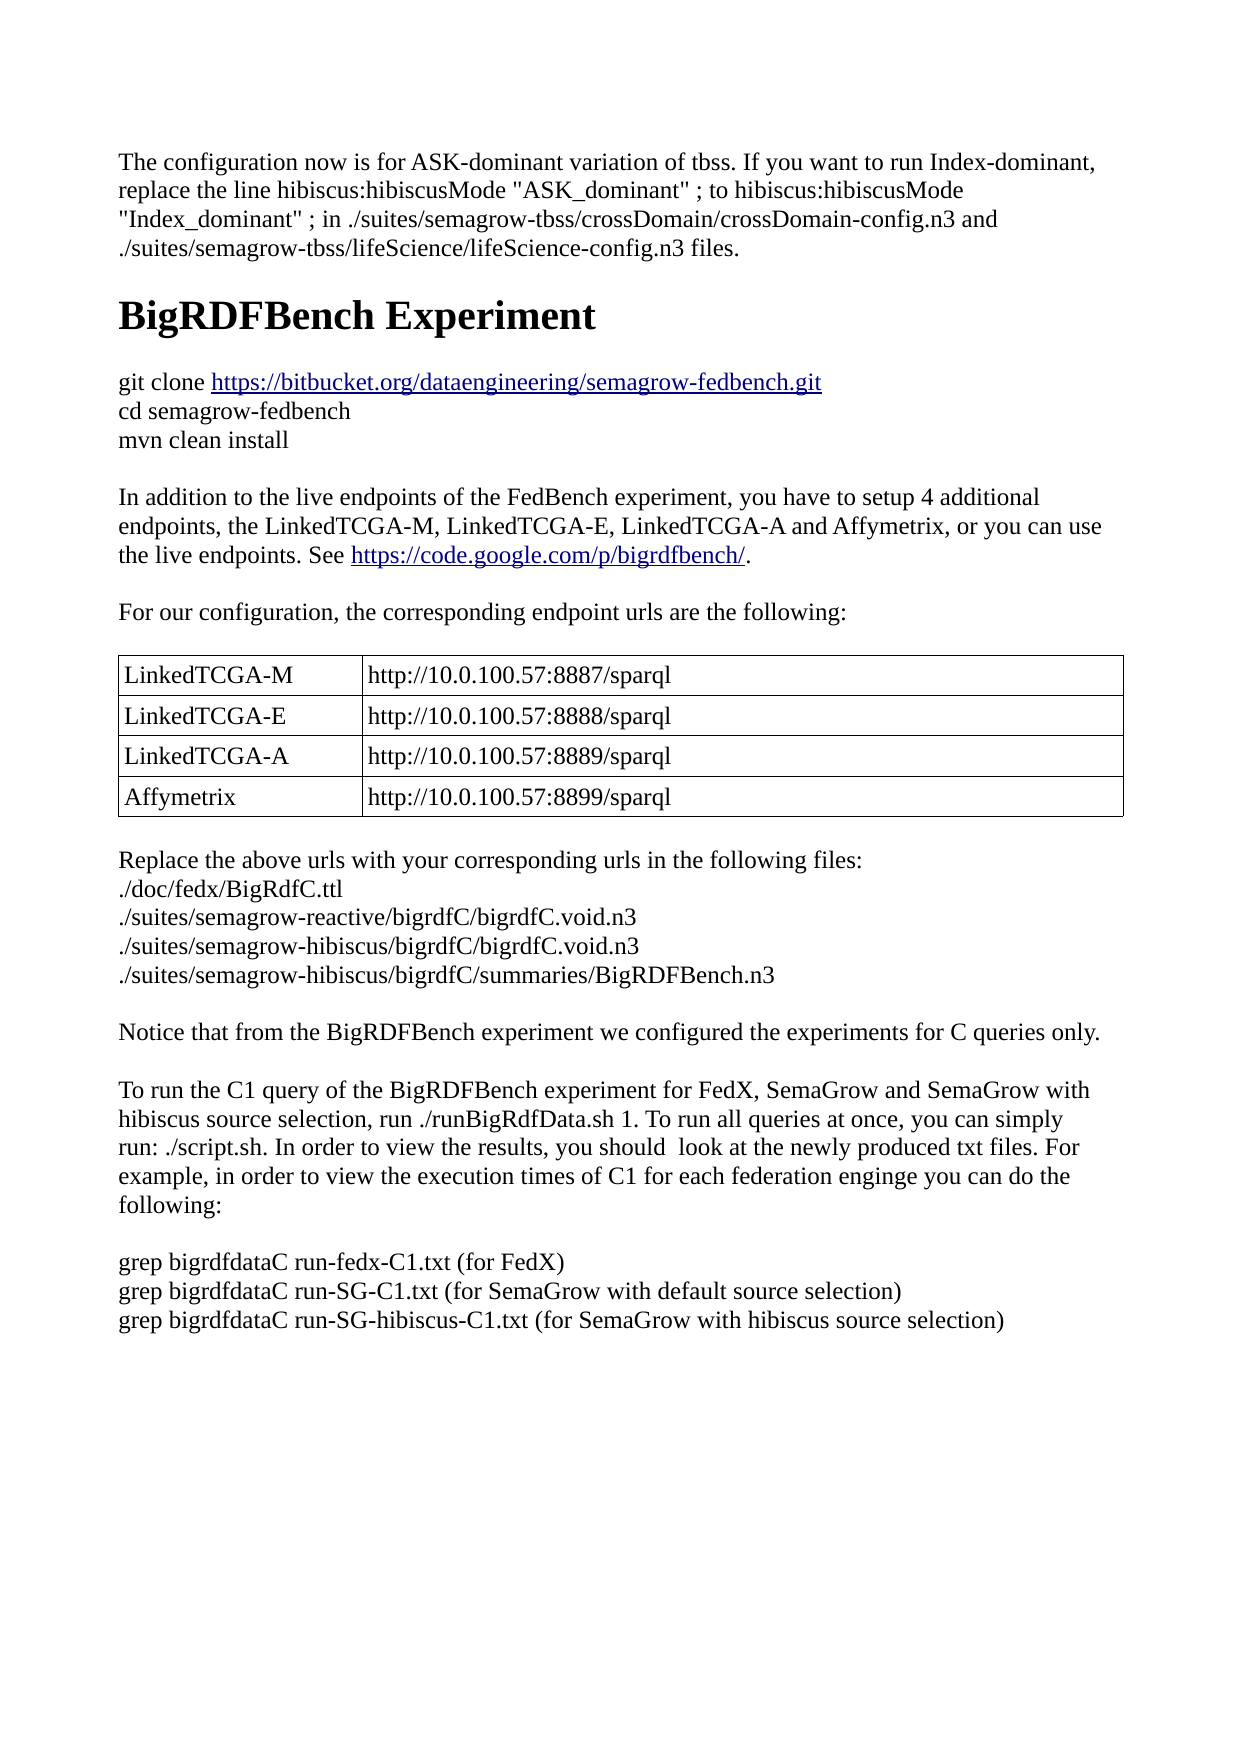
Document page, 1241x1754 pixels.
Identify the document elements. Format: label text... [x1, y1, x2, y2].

text mvn clean install [118, 425, 1122, 453]
text grep bigrdfdataC run-SG-C1.txt (for SemaGrow with default source selection) [118, 1276, 1122, 1305]
text ./suites/semagrow-hibiscus/bigrdfC/bigrdfC.void.n3 [118, 931, 1122, 960]
table_header LinkedTCGA-M [119, 656, 362, 695]
text grep bigrdfdataC run-fedx-C1.txt (for FedX) [118, 1247, 1122, 1276]
text To run the C1 query of the BigRDFBench experiment for FedX, SemaGrow and SemaGrow with hibiscus source selection, run ./runBigRdfData.sh 1. To run all queries at once, you can simply run: ./script.sh. In order to view the results, you should look at the newly produced txt files. For example, in order to view the execution times of C1 for each federation enginge you can do the following: [118, 1075, 1122, 1219]
text In addition to the live endpoints of the FedBench experiment, you have to setup 4 additional endpoints, the LinkedTCGA-M, LinkedTCGA-E, LinkedTCGA-A and Affymetrix, or you can use the live endpoints. See https://code.google.com/p/bigrdfbench/. [118, 482, 1122, 568]
table_header http://10.0.100.57:8887/sparql [363, 656, 1123, 695]
table_cell http://10.0.100.57:8889/sparql [363, 736, 1123, 776]
text cd semagrow-fedbench [118, 396, 1122, 425]
text git clone https://bitbucket.org/dataengineering/semagrow-fedbench.git [118, 367, 1122, 396]
text BigRDFBench Experiment [118, 291, 1122, 338]
text ./doc/fedx/BigRdfC.ttl [118, 874, 1122, 902]
table_cell http://10.0.100.57:8888/sparql [363, 696, 1123, 735]
text ./suites/semagrow-reactive/bigrdfC/bigrdfC.void.n3 [118, 902, 1122, 931]
text For our configuration, the corresponding endpoint urls are the following: [118, 597, 1122, 626]
table_cell LinkedTCGA-A [119, 736, 362, 776]
table_cell http://10.0.100.57:8899/sparql [363, 777, 1123, 816]
text grep bigrdfdataC run-SG-hibiscus-C1.txt (for SemaGrow with hibiscus source selection) [118, 1305, 1122, 1334]
table_cell Affymetrix [119, 777, 362, 816]
text Replace the above urls with your corresponding urls in the following files: [118, 845, 1122, 874]
text The configuration now is for ASK-dominant variation of tbss. If you want to run Index-dominant, replace the line hibiscus:hibiscusMode "ASK_dominant" ; to hibiscus:hibiscusMode "Index_dominant" ; in ./suites/semagrow-tbss/crossDomain/crossDomain-config.n3 and ./suites/semagrow-tbss/lifeScience/lifeScience-config.n3 files. [118, 147, 1122, 262]
text Notice that from the BigRDFBench experiment we configured the experiments for C queries only. [118, 1017, 1122, 1046]
text ./suites/semagrow-hibiscus/bigrdfC/summaries/BigRDFBench.n3 [118, 960, 1122, 989]
table_cell LinkedTCGA-E [119, 696, 362, 735]
